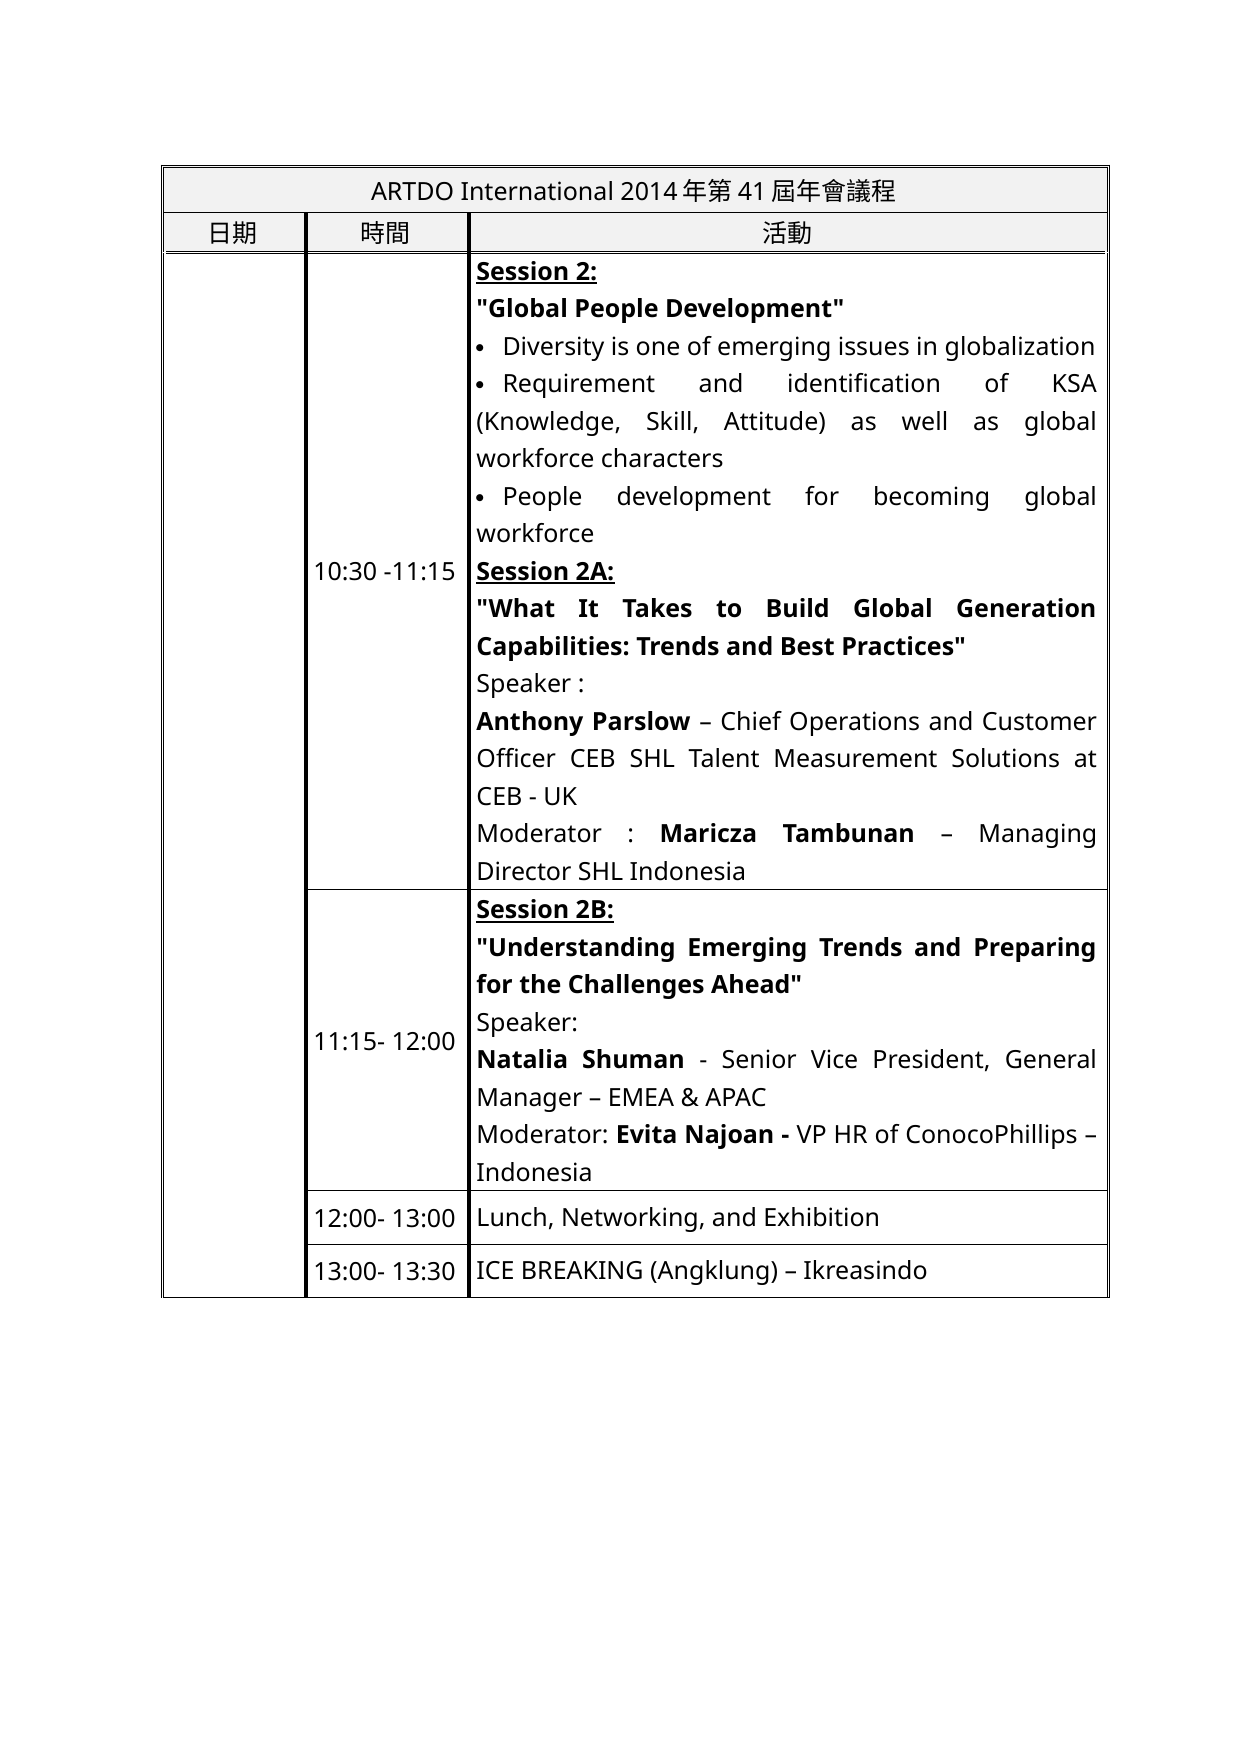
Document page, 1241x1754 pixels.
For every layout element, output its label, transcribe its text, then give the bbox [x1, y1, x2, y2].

table_cell 12:00- 13:00 [308, 1191, 467, 1243]
table_cell 時間 [308, 213, 467, 251]
table_cell Session 2B: "Understanding Emerging Trends and Preparing for the Challenges Ahead" Speaker: Natalia Shuman - Senior Vice President, General Manager – EMEA & APAC Moderator: Evita Najoan - VP HR of ConocoPhillips – Indonesia [471, 890, 1107, 1190]
table_cell 11:15- 12:00 [308, 890, 467, 1190]
table_cell 10:30 -11:15 [308, 254, 467, 889]
table_cell 日期 [164, 213, 304, 251]
table_cell Lunch, Networking, and Exhibition [471, 1191, 1107, 1243]
table_cell Session 2: "Global People Development" Diversity is one of emerging issues in globalization Requirement and identification of KSA (Knowledge, Skill, Attitude) as well as global workforce characters People development for becoming global workforce Session 2A: "What It Takes to Build Global Generation Capabilities: Trends and Best Practices" Speaker : Anthony Parslow – Chief Operations and Customer Officer CEB SHL Talent Measurement Solutions at CEB - UK Moderator : Maricza Tambunan – Managing Director SHL Indonesia [471, 251, 1107, 889]
table_cell 13:00- 13:30 [308, 1245, 467, 1297]
table_cell [164, 251, 304, 889]
table_cell ICE BREAKING (Angklung) – Ikreasindo [471, 1245, 1107, 1297]
table_header ARTDO International 2014年第41屆年會議程 [164, 168, 1107, 212]
table_cell 活動 [471, 213, 1107, 251]
table_cell [164, 889, 304, 1297]
